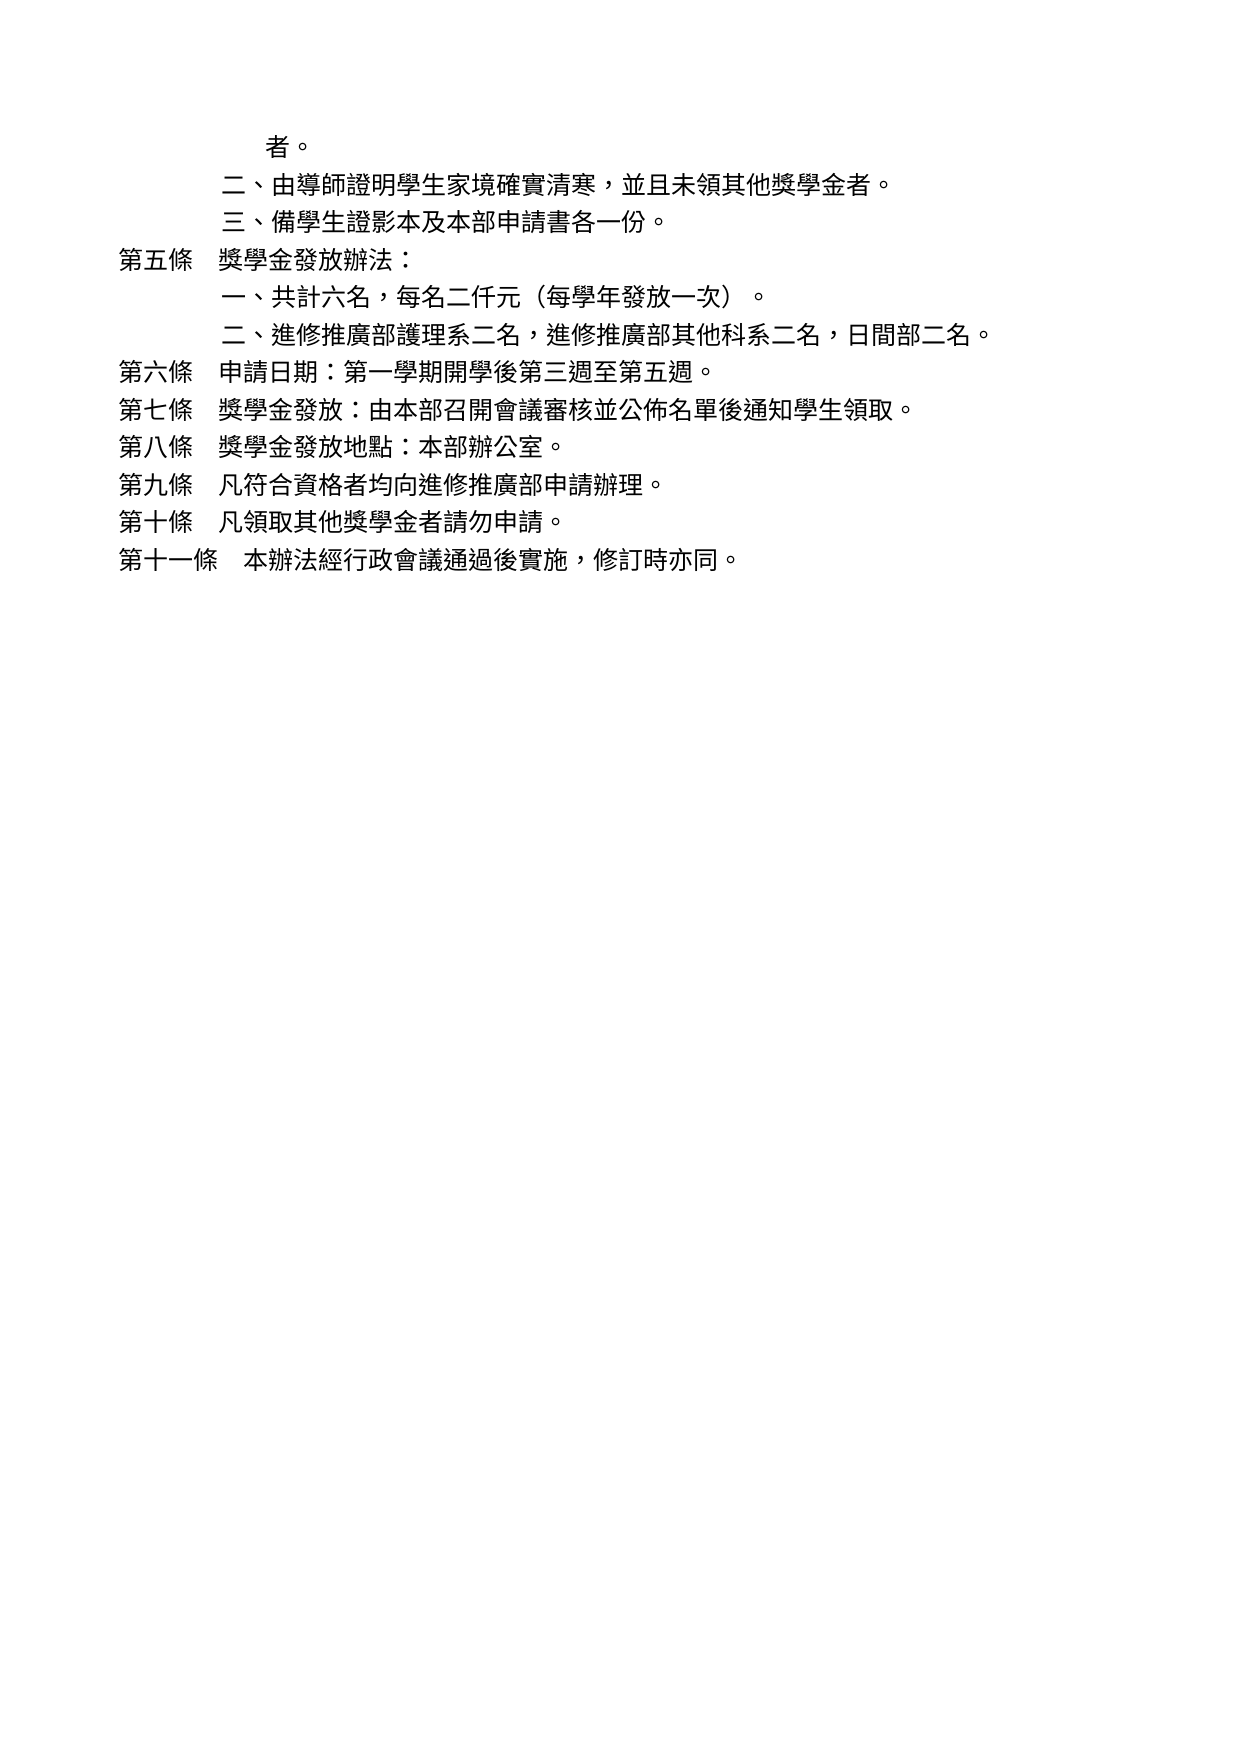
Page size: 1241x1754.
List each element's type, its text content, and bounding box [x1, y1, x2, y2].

text 三、備學生證影本及本部申請書各一份。 [221, 202, 1122, 239]
text 第八條 獎學金發放地點：本部辦公室。 [118, 427, 1122, 464]
text 第六條 申請日期：第一學期開學後第三週至第五週。 [118, 352, 1122, 389]
text 二、進修推廣部護理系二名，進修推廣部其他科系二名，日間部二名。 [221, 314, 1122, 352]
text 第十條 凡領取其他獎學金者請勿申請。 [118, 502, 1122, 539]
text 者。 [221, 127, 1122, 164]
text 第九條 凡符合資格者均向進修推廣部申請辦理。 [118, 464, 1122, 502]
text 第十一條 本辦法經行政會議通過後實施，修訂時亦同。 [118, 539, 1122, 577]
text 二、由導師證明學生家境確實清寒，並且未領其他獎學金者。 [221, 164, 1122, 202]
text 第七條 獎學金發放：由本部召開會議審核並公佈名單後通知學生領取。 [118, 389, 1122, 427]
text 一、共計六名，每名二仟元（每學年發放一次）。 [221, 277, 1122, 314]
text 第五條 獎學金發放辦法： [118, 239, 1122, 277]
